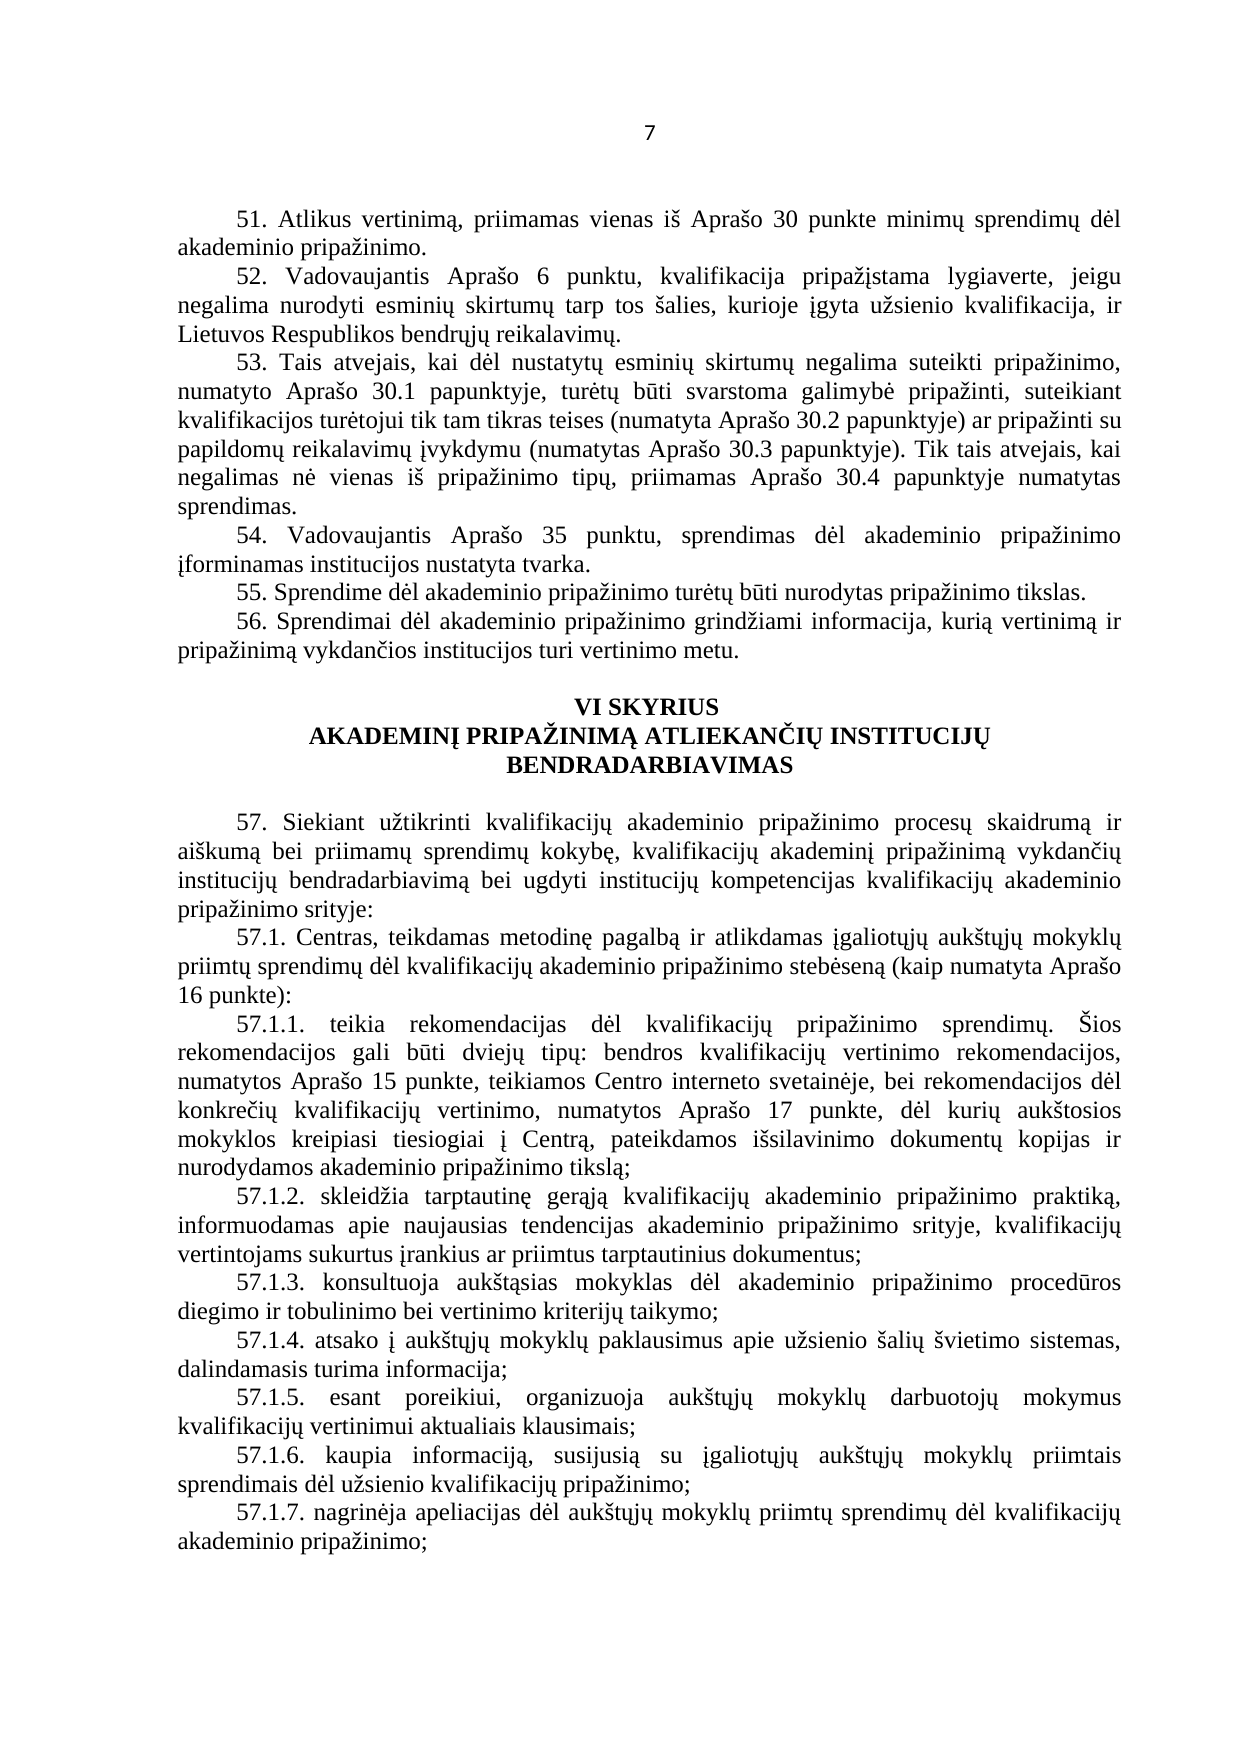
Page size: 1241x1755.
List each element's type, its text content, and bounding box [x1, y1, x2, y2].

text AKADEMINĮ PRIPAŽINIMĄ ATLIEKANČIŲ INSTITUCIJŲ BENDRADARBIAVIMAS [177, 721, 1122, 779]
text 52. Vadovaujantis Aprašo 6 punktu, kvalifikacija pripažįstama lygiaverte, jeigu negalima nurodyti esminių skirtumų tarp tos šalies, kurioje įgyta užsienio kvalifikacija, ir Lietuvos Respublikos bendrųjų reikalavimų. [177, 261, 1122, 347]
text 57.1.7. nagrinėja apeliacijas dėl aukštųjų mokyklų priimtų sprendimų dėl kvalifikacijų akademinio pripažinimo; [177, 1497, 1122, 1555]
text 57.1. Centras, teikdamas metodinę pagalbą ir atlikdamas įgaliotųjų aukštųjų mokyklų priimtų sprendimų dėl kvalifikacijų akademinio pripažinimo stebėseną (kaip numatyta Aprašo 16 punkte): [177, 922, 1122, 1009]
text 53. Tais atvejais, kai dėl nustatytų esminių skirtumų negalima suteikti pripažinimo, numatyto Aprašo 30.1 papunktyje, turėtų būti svarstoma galimybė pripažinti, suteikiant kvalifikacijos turėtojui tik tam tikras teises (numatyta Aprašo 30.2 papunktyje) ar pripažinti su papildomų reikalavimų įvykdymu (numatytas Aprašo 30.3 papunktyje). Tik tais atvejais, kai negalimas nė vienas iš pripažinimo tipų, priimamas Aprašo 30.4 papunktyje numatytas sprendimas. [177, 347, 1122, 520]
text 57.1.6. kaupia informaciją, susijusią su įgaliotųjų aukštųjų mokyklų priimtais sprendimais dėl užsienio kvalifikacijų pripažinimo; [177, 1440, 1122, 1497]
text 51. Atlikus vertinimą, priimamas vienas iš Aprašo 30 punkte minimų sprendimų dėl akademinio pripažinimo. [177, 204, 1122, 261]
text 57.1.5. esant poreikiui, organizuoja aukštųjų mokyklų darbuotojų mokymus kvalifikacijų vertinimui aktualiais klausimais; [177, 1382, 1122, 1440]
text 57.1.1. teikia rekomendacijas dėl kvalifikacijų pripažinimo sprendimų. Šios rekomendacijos gali būti dviejų tipų: bendros kvalifikacijų vertinimo rekomendacijos, numatytos Aprašo 15 punkte, teikiamos Centro interneto svetainėje, bei rekomendacijos dėl konkrečių kvalifikacijų vertinimo, numatytos Aprašo 17 punkte, dėl kurių aukštosios mokyklos kreipiasi tiesiogiai į Centrą, pateikdamos išsilavinimo dokumentų kopijas ir nurodydamos akademinio pripažinimo tikslą; [177, 1009, 1122, 1181]
text 57.1.3. konsultuoja aukštąsias mokyklas dėl akademinio pripažinimo procedūros diegimo ir tobulinimo bei vertinimo kriterijų taikymo; [177, 1267, 1122, 1325]
text 57.1.4. atsako į aukštųjų mokyklų paklausimus apie užsienio šalių švietimo sistemas, dalindamasis turima informacija; [177, 1325, 1122, 1382]
text 55. Sprendime dėl akademinio pripažinimo turėtų būti nurodytas pripažinimo tikslas. [177, 577, 1122, 606]
text 57. Siekiant užtikrinti kvalifikacijų akademinio pripažinimo procesų skaidrumą ir aiškumą bei priimamų sprendimų kokybę, kvalifikacijų akademinį pripažinimą vykdančių institucijų bendradarbiavimą bei ugdyti institucijų kompetencijas kvalifikacijų akademinio pripažinimo srityje: [177, 807, 1122, 922]
text 57.1.2. skleidžia tarptautinę gerąją kvalifikacijų akademinio pripažinimo praktiką, informuodamas apie naujausias tendencijas akademinio pripažinimo srityje, kvalifikacijų vertintojams sukurtus įrankius ar priimtus tarptautinius dokumentus; [177, 1181, 1122, 1267]
text 54. Vadovaujantis Aprašo 35 punktu, sprendimas dėl akademinio pripažinimo įforminamas institucijos nustatyta tvarka. [177, 520, 1122, 577]
text VI skyrius [177, 692, 1122, 721]
text 56. Sprendimai dėl akademinio pripažinimo grindžiami informacija, kurią vertinimą ir pripažinimą vykdančios institucijos turi vertinimo metu. [177, 606, 1122, 664]
